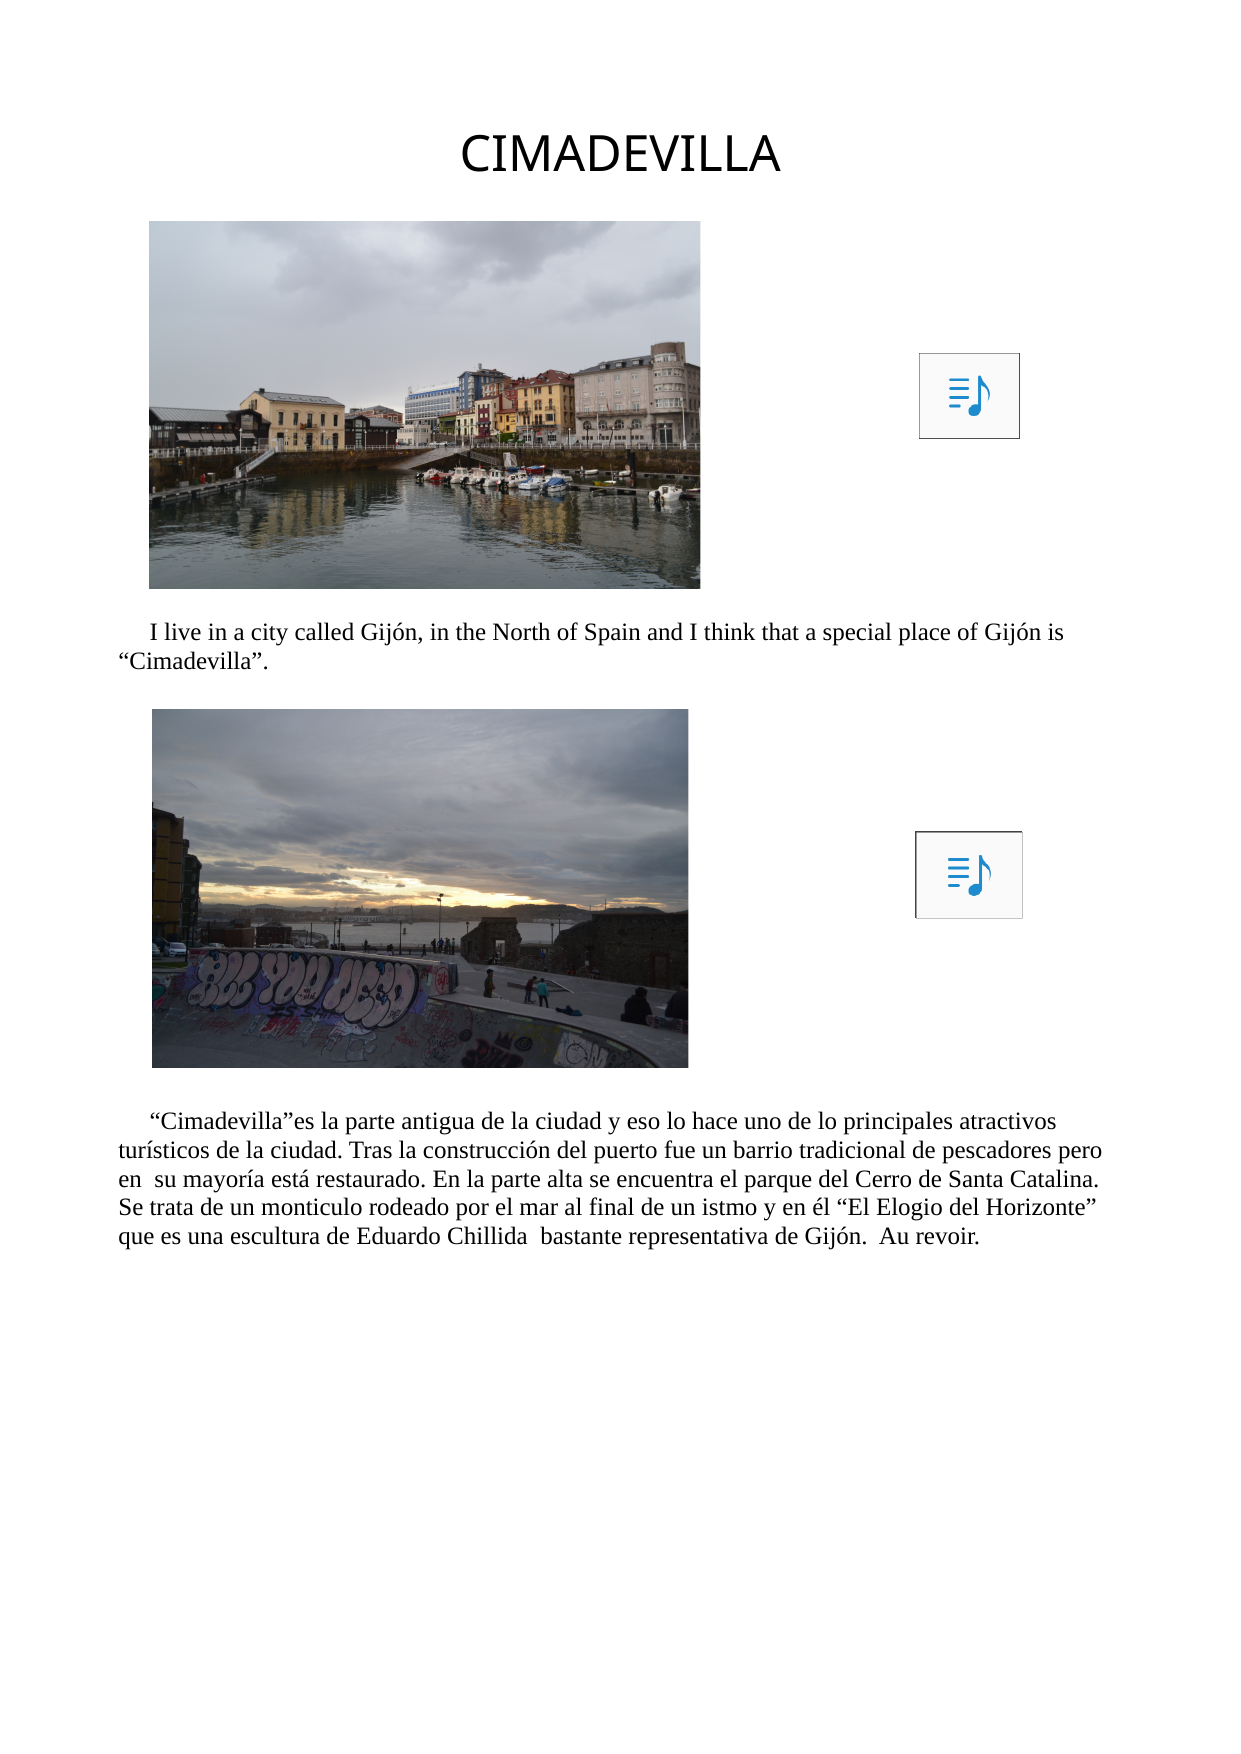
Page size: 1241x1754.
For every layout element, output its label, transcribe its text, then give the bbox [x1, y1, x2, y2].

text I live in a city called Gijón, in the North of Spain and I think that a special place of Gijón is “Cimadevilla”. [118, 617, 1122, 675]
text CIMADEVILLA [118, 118, 1122, 186]
picture [152, 709, 689, 1068]
text “Cimadevilla”es la parte antigua de la ciudad y eso lo hace uno de lo principales atractivos turísticos de la ciudad. Tras la construcción del puerto fue un barrio tradicional de pescadores pero en su mayoría está restaurado. En la parte alta se encuentra el parque del Cerro de Santa Catalina. Se trata de un monticulo rodeado por el mar al final de un istmo y en él “El Elogio del Horizonte” que es una escultura de Eduardo Chillida bastante representativa de Gijón. Au revoir. [118, 1106, 1122, 1250]
picture [149, 221, 701, 589]
